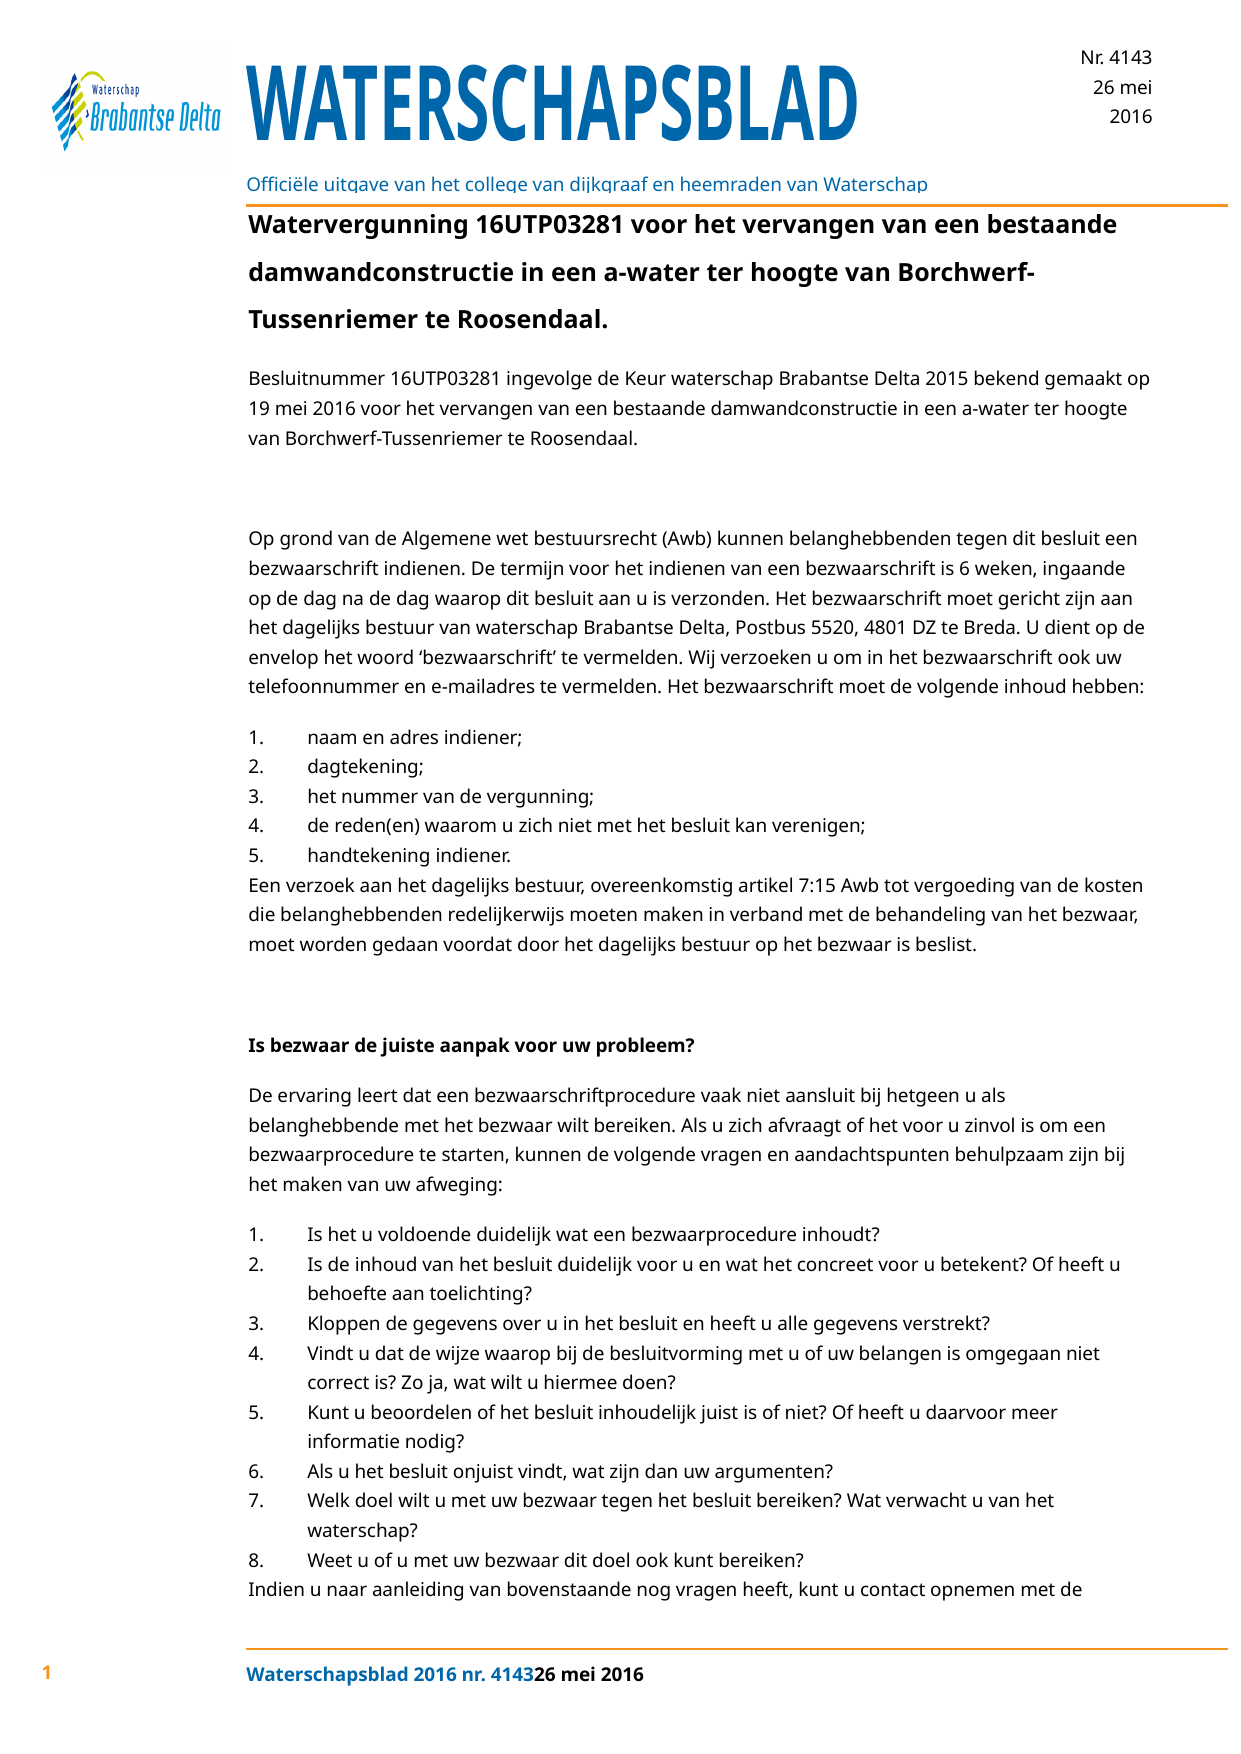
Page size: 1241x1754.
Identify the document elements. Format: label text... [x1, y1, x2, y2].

list het nummer van de vergunning; [248, 783, 1152, 809]
list Kloppen de gegevens over u in het besluit en heeft u alle gegevens verstrekt? [248, 1310, 1152, 1336]
list naam en adres indiener; [248, 724, 1152, 749]
text Indien u naar aanleiding van bovenstaande nog vragen heeft, kunt u contact opnemen met de [248, 1576, 1152, 1602]
text Watervergunning 16UTP03281 voor het vervangen van een bestaande damwandconstructie in een a-water ter hoogte van Borchwerf-Tussenriemer te Roosendaal. [248, 207, 1152, 336]
picture [41, 47, 231, 172]
list handtekening indiener. [248, 842, 1152, 868]
list Vindt u dat de wijze waarop bij de besluitvorming met u of uw belangen is omgegaan niet correct is? Zo ja, wat wilt u hiermee doen? [248, 1340, 1152, 1395]
list Weet u of u met uw bezwaar dit doel ook kunt bereiken? [248, 1547, 1152, 1572]
list Welk doel wilt u met uw bezwaar tegen het besluit bereiken? Wat verwacht u van het waterschap? [248, 1488, 1152, 1543]
text Is bezwaar de juiste aanpak voor uw probleem? [248, 1032, 1152, 1057]
list Is de inhoud van het besluit duidelijk voor u en wat het concreet voor u betekent? Of heeft u behoefte aan toelichting? [248, 1251, 1152, 1306]
list Is het u voldoende duidelijk wat een bezwaarprocedure inhoudt? [248, 1221, 1152, 1247]
list Als u het besluit onjuist vindt, wat zijn dan uw argumenten? [248, 1458, 1152, 1484]
list dagtekening; [248, 753, 1152, 779]
text Een verzoek aan het dagelijks bestuur, overeenkomstig artikel 7:15 Awb tot vergoeding van de kosten die belanghebbenden redelijkerwijs moeten maken in verband met de behandeling van het bezwaar, moet worden gedaan voordat door het dagelijks bestuur op het bezwaar is beslist. [248, 872, 1152, 957]
text De ervaring leert dat een bezwaarschriftprocedure vaak niet aansluit bij hetgeen u als belanghebbende met het bezwaar wilt bereiken. Als u zich afvraagt of het voor u zinvol is om een bezwaarprocedure te starten, kunnen de volgende vragen en aandachtspunten behulpzaam zijn bij het maken van uw afweging: [248, 1082, 1152, 1197]
text Op grond van de Algemene wet bestuursrecht (Awb) kunnen belanghebbenden tegen dit besluit een bezwaarschrift indienen. De termijn voor het indienen van een bezwaarschrift is 6 weken, ingaande op de dag na de dag waarop dit besluit aan u is verzonden. Het bezwaarschrift moet gericht zijn aan het dagelijks bestuur van waterschap Brabantse Delta, Postbus 5520, 4801 DZ te Breda. U dient op de envelop het woord ‘bezwaarschrift’ te vermelden. Wij verzoeken u om in het bezwaarschrift ook uw telefoonnummer en e‑mailadres te vermelden. Het bezwaarschrift moet de volgende inhoud hebben: [248, 526, 1152, 699]
list Kunt u beoordelen of het besluit inhoudelijk juist is of niet? Of heeft u daarvoor meer informatie nodig? [248, 1399, 1152, 1454]
text Besluitnummer 16UTP03281 ingevolge de Keur waterschap Brabantse Delta 2015 bekend gemaakt op 19 mei 2016 voor het vervangen van een bestaande damwandconstructie in een a-water ter hoogte van Borchwerf-Tussenriemer te Roosendaal. [248, 366, 1152, 450]
list de reden(en) waarom u zich niet met het besluit kan verenigen; [248, 813, 1152, 838]
